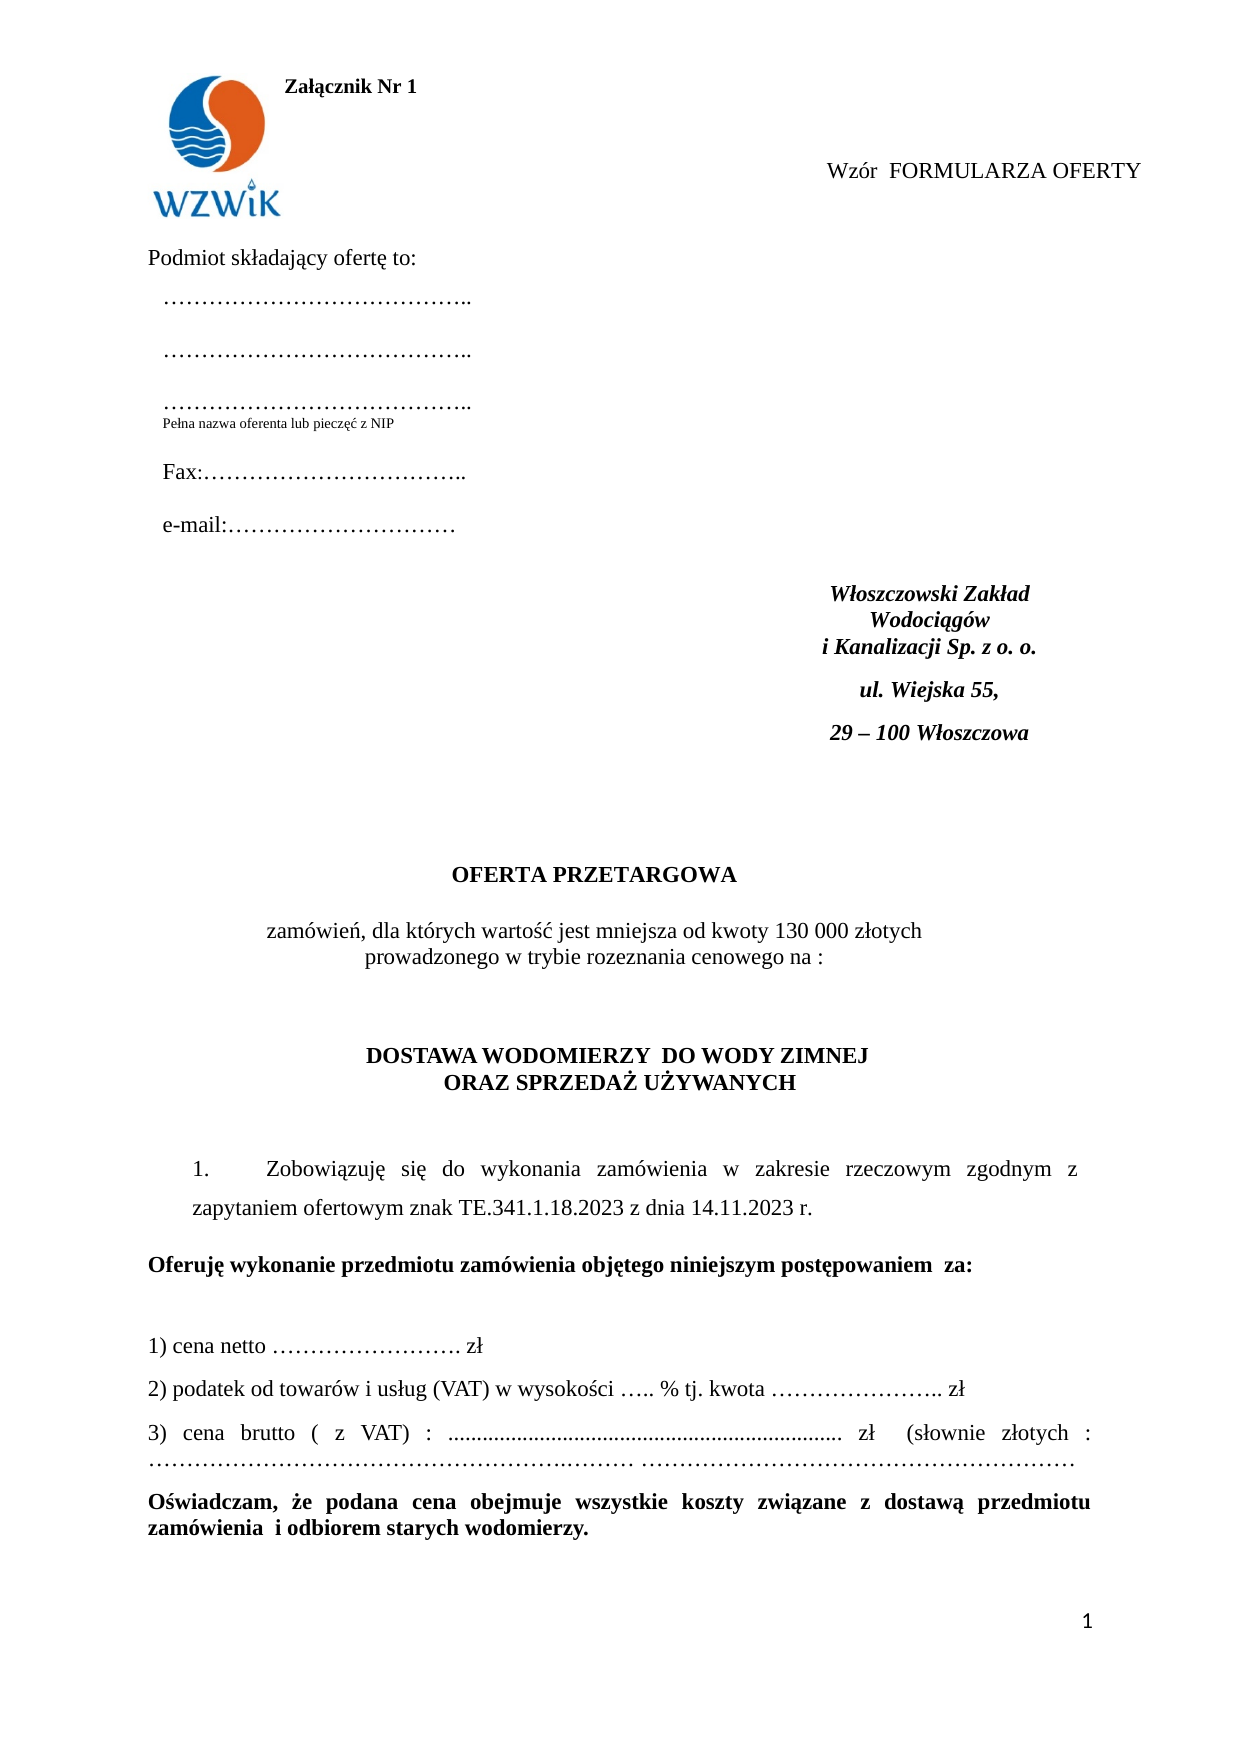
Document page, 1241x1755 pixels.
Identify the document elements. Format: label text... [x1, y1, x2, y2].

text Pełna nazwa oferenta lub pieczęć z NIP [162, 415, 1093, 432]
text ORAZ SPRZEDAŻ UŻYWANYCH [141, 1069, 1093, 1095]
text 1) cena netto ……………………. zł [148, 1332, 1093, 1359]
text 2) podatek od towarów i usług (VAT) w wysokości ….. % tj. kwota ………………….. zł [148, 1376, 1093, 1402]
list Zobowiązuję się do wykonania zamówienia w zakresie rzeczowym zgodnym z zapytaniem ofertowym znak TE.341.1.18.2023 z dnia 14.11.2023 r. [192, 1155, 1078, 1221]
text zamówień, dla których wartość jest mniejsza od kwoty 130 000 złotych [110, 917, 1078, 943]
text DOSTAWA WODOMIERZY DO WODY ZIMNEJ [141, 1043, 1093, 1069]
text Fax:…………………………….. [162, 458, 1093, 484]
text Wzór FORMULARZA OFERTY [285, 157, 1141, 184]
text Załącznik Nr 1 [285, 74, 1093, 98]
text Oferuję wykonanie przedmiotu zamówienia objętego niniejszym postępowaniem za: [148, 1251, 1093, 1277]
text ul. Wiejska 55, [783, 676, 1078, 702]
text OFERTA PRZETARGOWA [110, 861, 1078, 887]
text ………………………………….. [162, 388, 1093, 415]
text e-mail:………………………… [162, 511, 1093, 537]
text prowadzonego w trybie rozeznania cenowego na : [110, 943, 1078, 970]
text 3) cena brutto ( z VAT) : ..................................................................... zł (słownie złotych : ……………………………………………….……… ………………………………………………… [148, 1418, 1093, 1471]
text Włoszczowski Zakład Wodociągów i Kanalizacji Sp. z o. o. [783, 580, 1078, 659]
text Podmiot składający ofertę to: [148, 243, 1078, 270]
text ………………………………….. [162, 283, 1093, 309]
text 29 – 100 Włoszczowa [783, 719, 1078, 745]
text ………………………………….. [162, 336, 1093, 362]
text Oświadczam, że podana cena obejmuje wszystkie koszty związane z dostawą przedmiotu zamówienia i odbiorem starych wodomierzy. [148, 1488, 1093, 1541]
